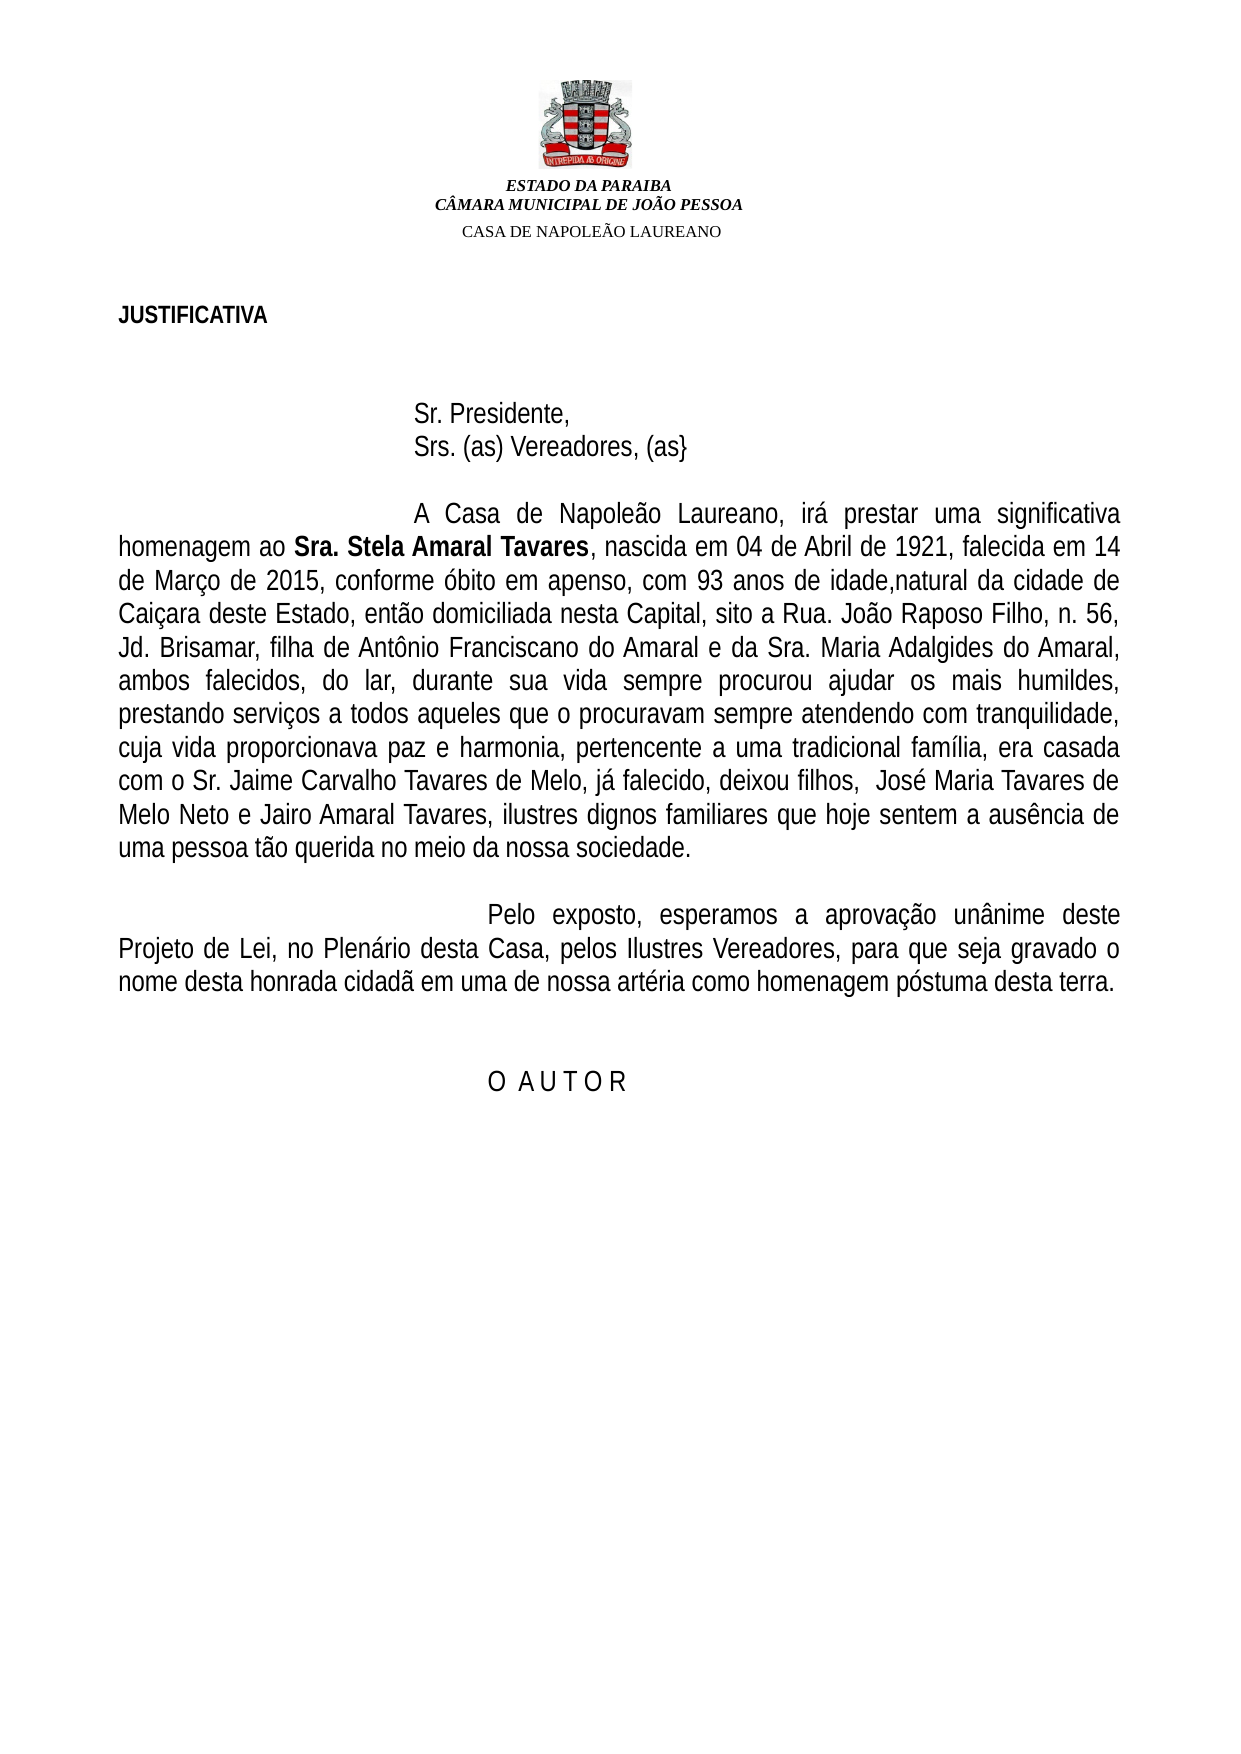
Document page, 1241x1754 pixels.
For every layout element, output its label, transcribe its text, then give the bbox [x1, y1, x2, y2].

subtitle CÂMARA MUNICIPAL DE JOÃO PESSOA [118, 195, 1122, 214]
text Srs. (as) Vereadores, (as} [118, 429, 1122, 463]
picture [538, 80, 633, 170]
text Sr. Presidente, [118, 396, 1122, 429]
text Pelo exposto, esperamos a aprovação unânime deste Projeto de Lei, no Plenário desta Casa, pelos Ilustres Vereadores, para que seja gravado o nome desta honrada cidadã em uma de nossa artéria como homenagem póstuma desta terra. [118, 897, 1122, 998]
subtitle ESTADO DA PARAIBA [118, 176, 1122, 195]
text A Casa de Napoleão Laureano, irá prestar uma significativa homenagem ao Sra. Stela Amaral Tavares, nascida em 04 de Abril de 1921, falecida em 14 de Março de 2015, conforme óbito em apenso, com 93 anos de idade,natural da cidade de Caiçara deste Estado, então domiciliada nesta Capital, sito a Rua. João Raposo Filho, n. 56, Jd. Brisamar, filha de Antônio Franciscano do Amaral e da Sra. Maria Adalgides do Amaral, ambos falecidos, do lar, durante sua vida sempre procurou ajudar os mais humildes, prestando serviços a todos aqueles que o procuravam sempre atendendo com tranquilidade, cuja vida proporcionava paz e harmonia, pertencente a uma tradicional família, era casada com o Sr. Jaime Carvalho Tavares de Melo, já falecido, deixou filhos, José Maria Tavares de Melo Neto e Jairo Amaral Tavares, ilustres dignos familiares que hoje sentem a ausência de uma pessoa tão querida no meio da nossa sociedade. [118, 496, 1122, 864]
text O A U T O R [118, 1064, 1122, 1098]
text CASA DE NAPOLEÃO LAUREANO [118, 214, 1122, 243]
text JUSTIFICATIVA [118, 300, 1122, 329]
